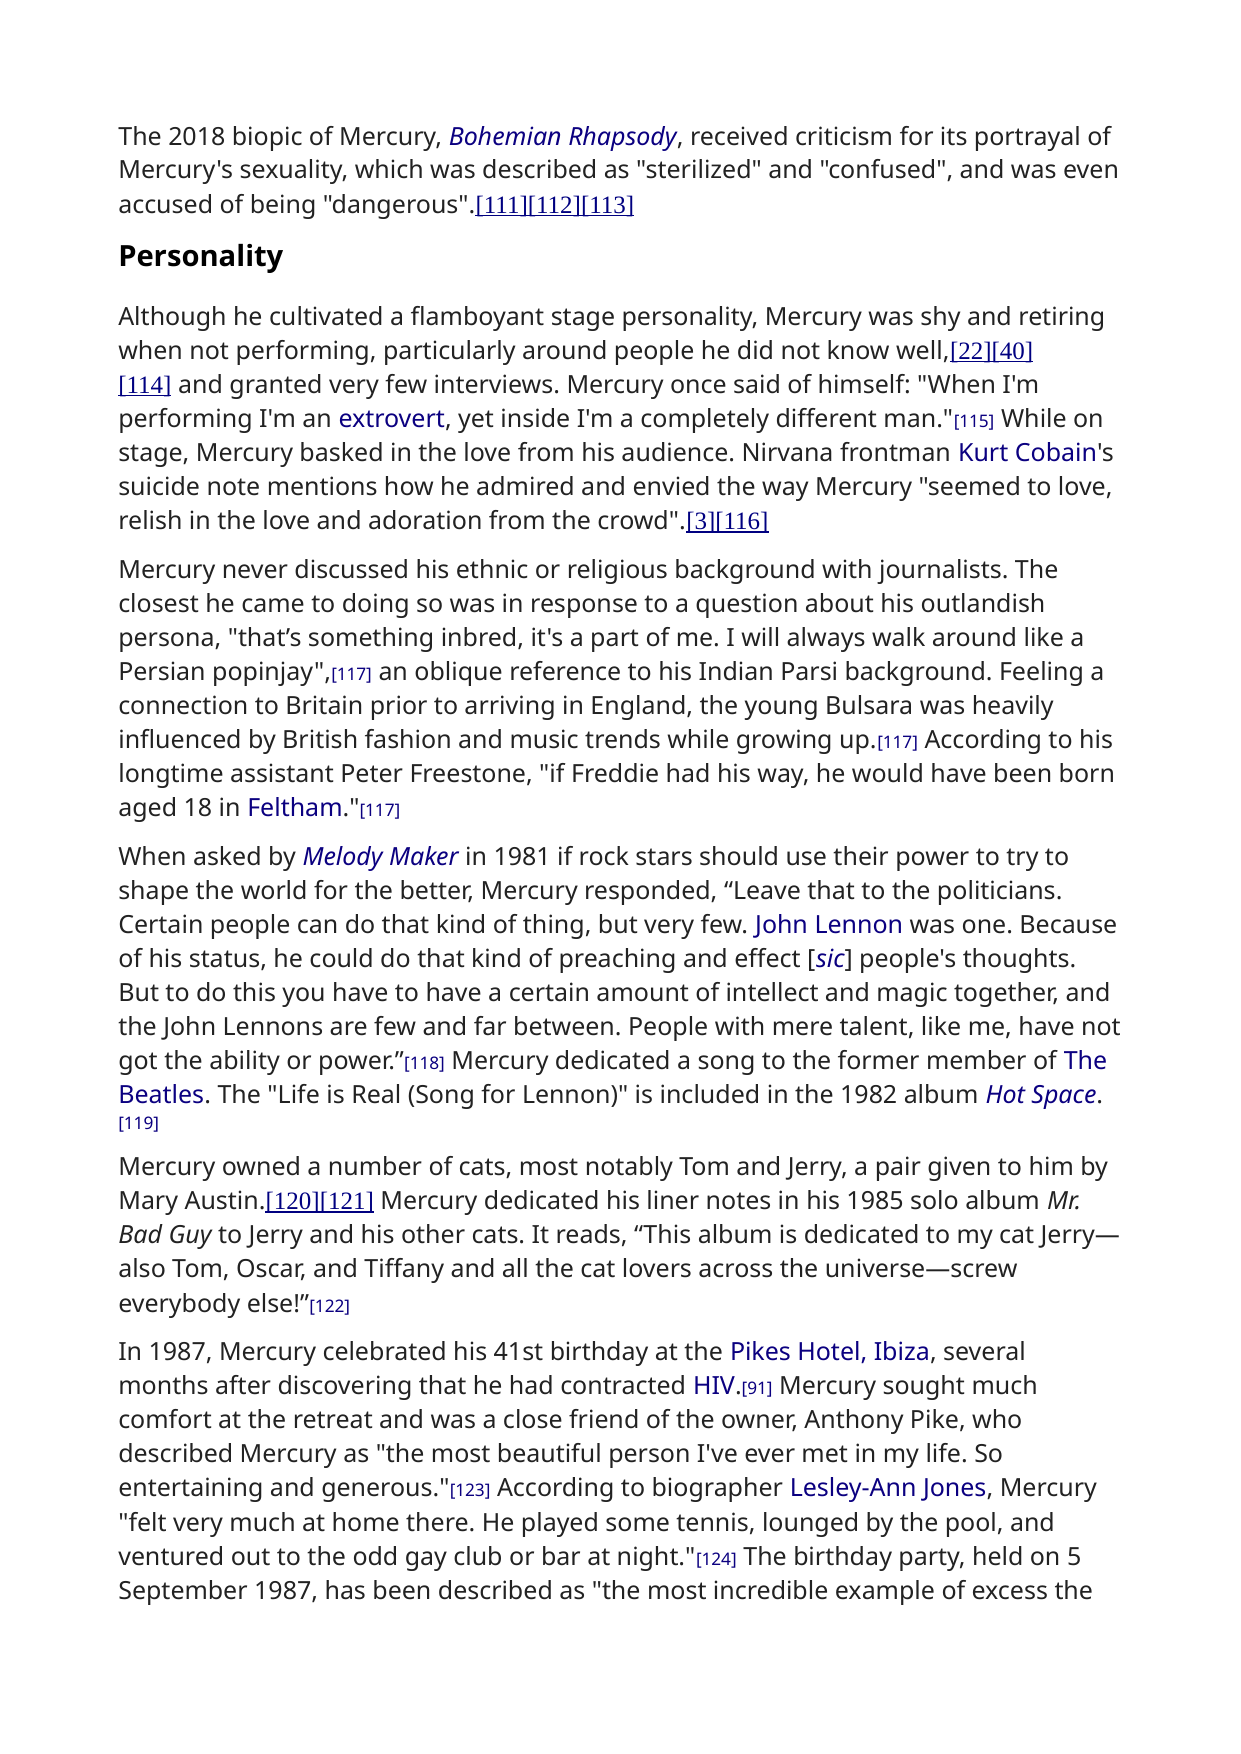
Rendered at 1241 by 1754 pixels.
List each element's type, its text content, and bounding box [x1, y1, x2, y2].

text Although he cultivated a flamboyant stage personality, Mercury was shy and retiring when not performing, particularly around people he did not know well,[22][40][114] and granted very few interviews. Mercury once said of himself: "When I'm performing I'm an extrovert, yet inside I'm a completely different man."[115] While on stage, Mercury basked in the love from his audience. Nirvana frontman Kurt Cobain's suicide note mentions how he admired and envied the way Mercury "seemed to love, relish in the love and adoration from the crowd".[3][116] [118, 298, 1122, 537]
text In 1987, Mercury celebrated his 41st birthday at the Pikes Hotel, Ibiza, several months after discovering that he had contracted HIV.[91] Mercury sought much comfort at the retreat and was a close friend of the owner, Anthony Pike, who described Mercury as "the most beautiful person I've ever met in my life. So entertaining and generous."[123] According to biographer Lesley-Ann Jones, Mercury "felt very much at home there. He played some tennis, lounged by the pool, and ventured out to the odd gay club or bar at night."[124] The birthday party, held on 5 September 1987, has been described as "the most incredible example of excess the [118, 1334, 1122, 1606]
text The 2018 biopic of Mercury, Bohemian Rhapsody, received criticism for its portrayal of Mercury's sexuality, which was described as "sterilized" and "confused", and was even accused of being "dangerous".[111][112][113] [118, 118, 1122, 220]
subtitle Personality [118, 235, 1122, 274]
text When asked by Melody Maker in 1981 if rock stars should use their power to try to shape the world for the better, Mercury responded, “Leave that to the politicians. Certain people can do that kind of thing, but very few. John Lennon was one. Because of his status, he could do that kind of preaching and effect [sic] people's thoughts. But to do this you have to have a certain amount of intellect and magic together, and the John Lennons are few and far between. People with mere talent, like me, have not got the ability or power.”[118] Mercury dedicated a song to the former member of The Beatles. The "Life is Real (Song for Lennon)" is included in the 1982 album Hot Space.[119] [118, 838, 1122, 1134]
text Mercury owned a number of cats, most notably Tom and Jerry, a pair given to him by Mary Austin.[120][121] Mercury dedicated his liner notes in his 1985 solo album Mr. Bad Guy to Jerry and his other cats. It reads, “This album is dedicated to my cat Jerry—also Tom, Oscar, and Tiffany and all the cat lovers across the universe—screw everybody else!”[122] [118, 1149, 1122, 1319]
text Mercury never discussed his ethnic or religious background with journalists. The closest he came to doing so was in response to a question about his outlandish persona, "that’s something inbred, it's a part of me. I will always walk around like a Persian popinjay",[117] an oblique reference to his Indian Parsi background. Feeling a connection to Britain prior to arriving in England, the young Bulsara was heavily influenced by British fashion and music trends while growing up.[117] According to his longtime assistant Peter Freestone, "if Freddie had his way, he would have been born aged 18 in Feltham."[117] [118, 551, 1122, 824]
